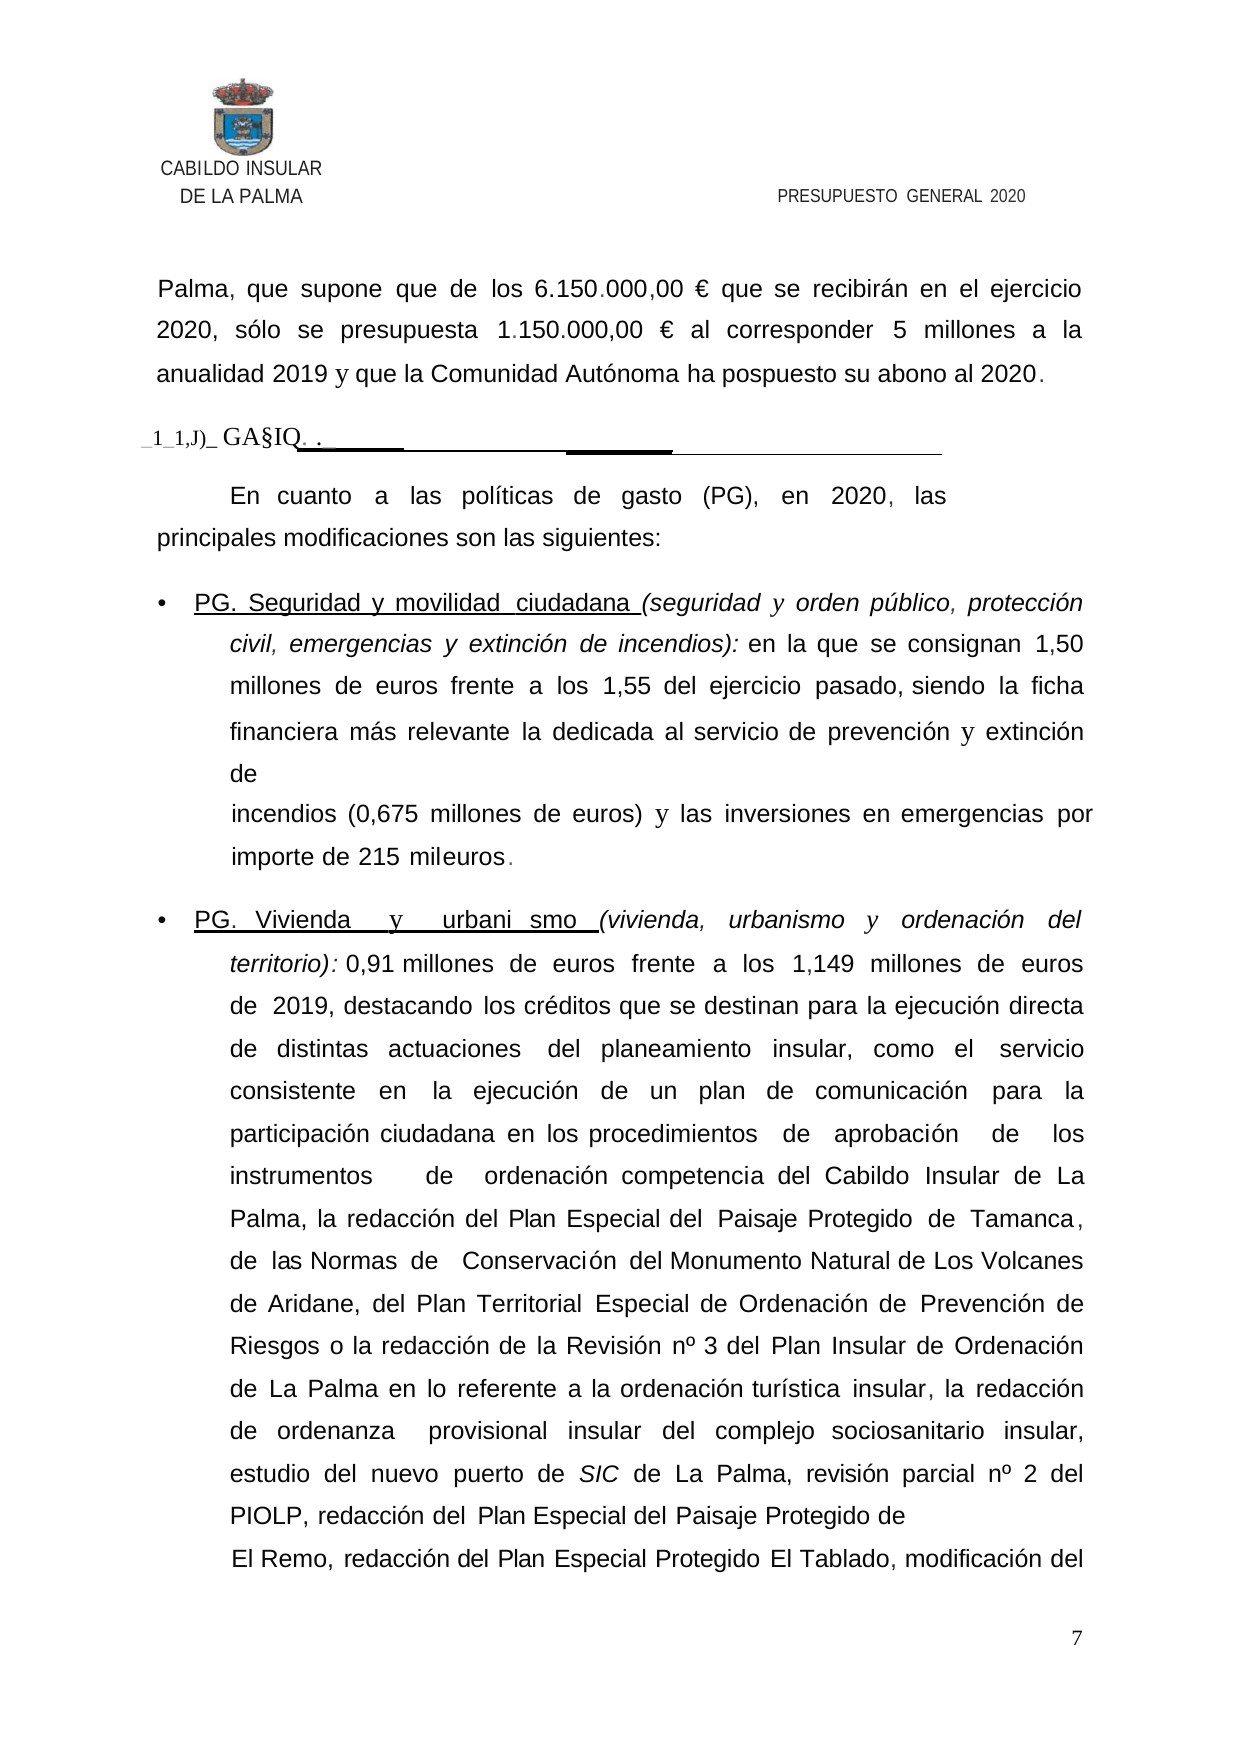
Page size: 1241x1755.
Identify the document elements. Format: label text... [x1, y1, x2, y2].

text Palma, que supone que de los 6.150.000,00 € que se recibirán en el ejercicio 2020, sólo se presupuesta 1.150.000,00 € al corresponder 5 millones a la anualidad 2019 y que la Comunidad Autónoma ha pospuesto su abono al 2020. [156, 274, 1083, 389]
text El Remo, redacción del Plan Especial Protegido El Tablado, modificación del [229, 1544, 1083, 1573]
list PG. Seguridad y movilidad ciudadana (seguridad y orden público, protección civil, emergencias y extinción de incendios): en la que se consignan 1,50 millones de euros frente a los 1,55 del ejercicio pasado, siendo la ficha financiera más relevante la dedicada al servicio de prevención y extinción de [157, 586, 1084, 787]
text En cuanto a las políticas de gasto (PG), en 2020, las principales modificaciones son las siguientes: [157, 481, 1083, 552]
text importe de 215 mileuros. [231, 842, 1095, 871]
text _1_1,J)_ GA§IQ. ._ [141, 421, 1095, 451]
list PG. Vivienda y urbani smo (vivienda, urbanismo y ordenación del territorio): 0,91 millones de euros frente a los 1,149 millones de euros de 2019, destacando los créditos que se destinan para la ejecución directa de distintas actuaciones del planeamiento insular, como el servicio consistente en la ejecución de un plan de comunicación para la participación ciudadana en los procedimientos de aprobación de los instrumentos de ordenación competencia del Cabildo Insular de La Palma, la redacción del Plan Especial del Paisaje Protegido de Tamanca, de las Normas de Conservación del Monumento Natural de Los Volcanes de Aridane, del Plan Territorial Especial de Ordenación de Prevención de Riesgos o la redacción de la Revisión nº 3 del Plan Insular de Ordenación de La Palma en lo referente a la ordenación turística insular, la redacción de ordenanza provisional insular del complejo sociosanitario insular, estudio del nuevo puerto de SIC de La Palma, revisión parcial nº 2 del PIOLP, redacción del Plan Especial del Paisaje Protegido de [157, 902, 1084, 1530]
text incendios (0,675 millones de euros) y las inversiones en emergencias por [231, 800, 1095, 828]
